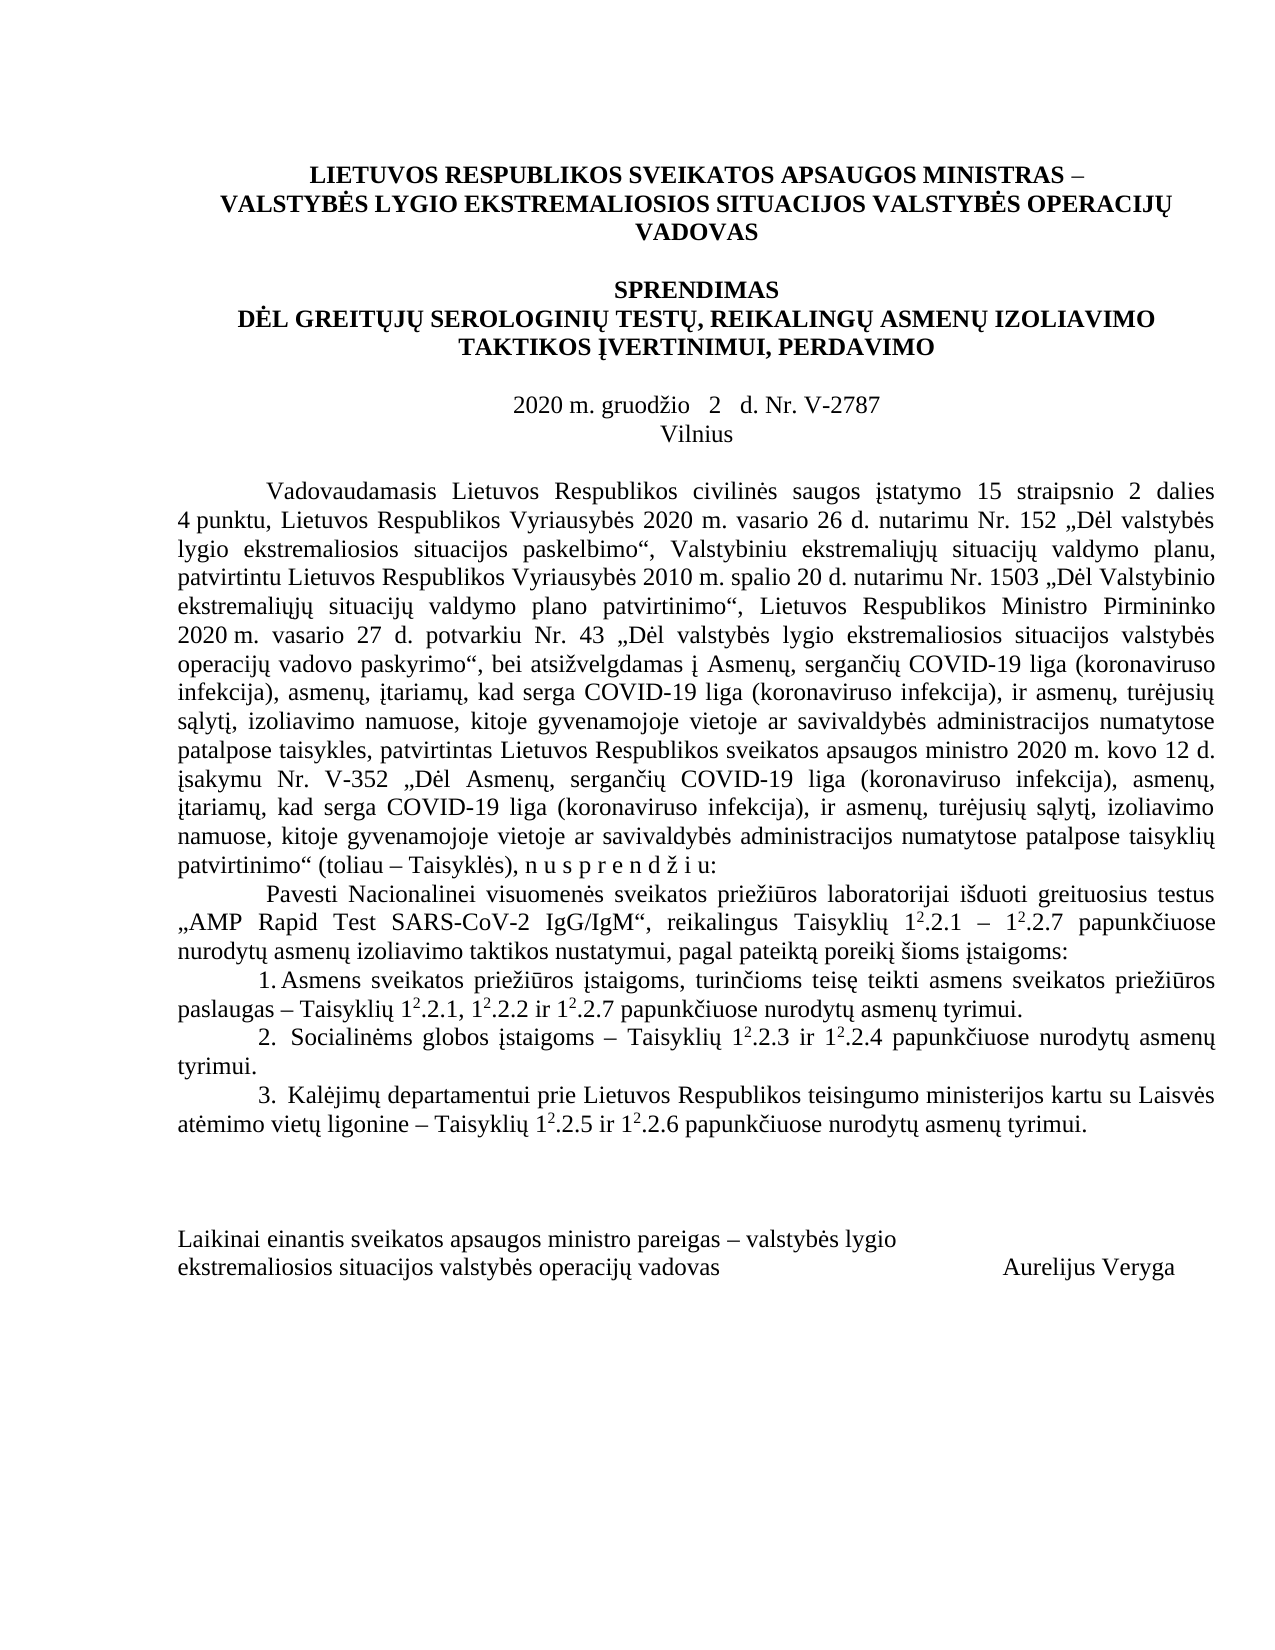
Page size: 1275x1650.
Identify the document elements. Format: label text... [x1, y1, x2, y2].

text VALSTYBĖS LYGIO EKSTREMALIOSIOS SITUACIJOS VALSTYBĖS OPERACIJŲ VADOVAS [177, 189, 1216, 246]
text Laikinai einantis sveikatos apsaugos ministro pareigas – valstybės lygio [177, 1224, 1216, 1252]
text 2020 m. gruodžio 2 d. Nr. V-2787 [177, 390, 1216, 419]
text Pavesti Nacionalinei visuomenės sveikatos priežiūros laboratorijai išduoti greituosius testus „AMP Rapid Test SARS-CoV-2 IgG/IgM“, reikalingus Taisyklių 12.2.1 – 12.2.7 papunkčiuose nurodytų asmenų izoliavimo taktikos nustatymui, pagal pateiktą poreikį šioms įstaigoms: [177, 879, 1216, 965]
text SPRENDIMAS [177, 275, 1216, 304]
text LIETUVOS RESPUBLIKOS SVEIKATOS APSAUGOS MINISTRAS – [177, 160, 1216, 189]
text Vilnius [177, 419, 1216, 447]
text 3. Kalėjimų departamentui prie Lietuvos Respublikos teisingumo ministerijos kartu su Laisvės atėmimo vietų ligonine – Taisyklių 12.2.5 ir 12.2.6 papunkčiuose nurodytų asmenų tyrimui. [177, 1080, 1216, 1137]
text Vadovaudamasis Lietuvos Respublikos civilinės saugos įstatymo 15 straipsnio 2 dalies 4 punktu, Lietuvos Respublikos Vyriausybės 2020 m. vasario 26 d. nutarimu Nr. 152 „Dėl valstybės lygio ekstremaliosios situacijos paskelbimo“, Valstybiniu ekstremaliųjų situacijų valdymo planu, patvirtintu Lietuvos Respublikos Vyriausybės 2010 m. spalio 20 d. nutarimu Nr. 1503 „Dėl Valstybinio ekstremaliųjų situacijų valdymo plano patvirtinimo“, Lietuvos Respublikos Ministro Pirmininko 2020 m. vasario 27 d. potvarkiu Nr. 43 „Dėl valstybės lygio ekstremaliosios situacijos valstybės operacijų vadovo paskyrimo“, bei atsižvelgdamas į Asmenų, sergančių COVID-19 liga (koronaviruso infekcija), asmenų, įtariamų, kad serga COVID-19 liga (koronaviruso infekcija), ir asmenų, turėjusių sąlytį, izoliavimo namuose, kitoje gyvenamojoje vietoje ar savivaldybės administracijos numatytose patalpose taisykles, patvirtintas Lietuvos Respublikos sveikatos apsaugos ministro 2020 m. kovo 12 d. įsakymu Nr. V-352 „Dėl Asmenų, sergančių COVID-19 liga (koronaviruso infekcija), asmenų, įtariamų, kad serga COVID-19 liga (koronaviruso infekcija), ir asmenų, turėjusių sąlytį, izoliavimo namuose, kitoje gyvenamojoje vietoje ar savivaldybės administracijos numatytose patalpose taisyklių patvirtinimo“ (toliau – Taisyklės), n u s p r e n d ž i u: [177, 476, 1216, 879]
text DĖL GREITŲJŲ SEROLOGINIŲ TESTŲ, REIKALINGŲ ASMENŲ IZOLIAVIMO TAKTIKOS ĮVERTINIMUI, PERDAVIMO [177, 304, 1216, 361]
text ekstremaliosios situacijos valstybės operacijų vadovas Aurelijus Veryga [177, 1252, 1216, 1281]
text 1. Asmens sveikatos priežiūros įstaigoms, turinčioms teisę teikti asmens sveikatos priežiūros paslaugas – Taisyklių 12.2.1, 12.2.2 ir 12.2.7 papunkčiuose nurodytų asmenų tyrimui. [177, 965, 1216, 1022]
text 2. Socialinėms globos įstaigoms – Taisyklių 12.2.3 ir 12.2.4 papunkčiuose nurodytų asmenų tyrimui. [177, 1022, 1216, 1080]
